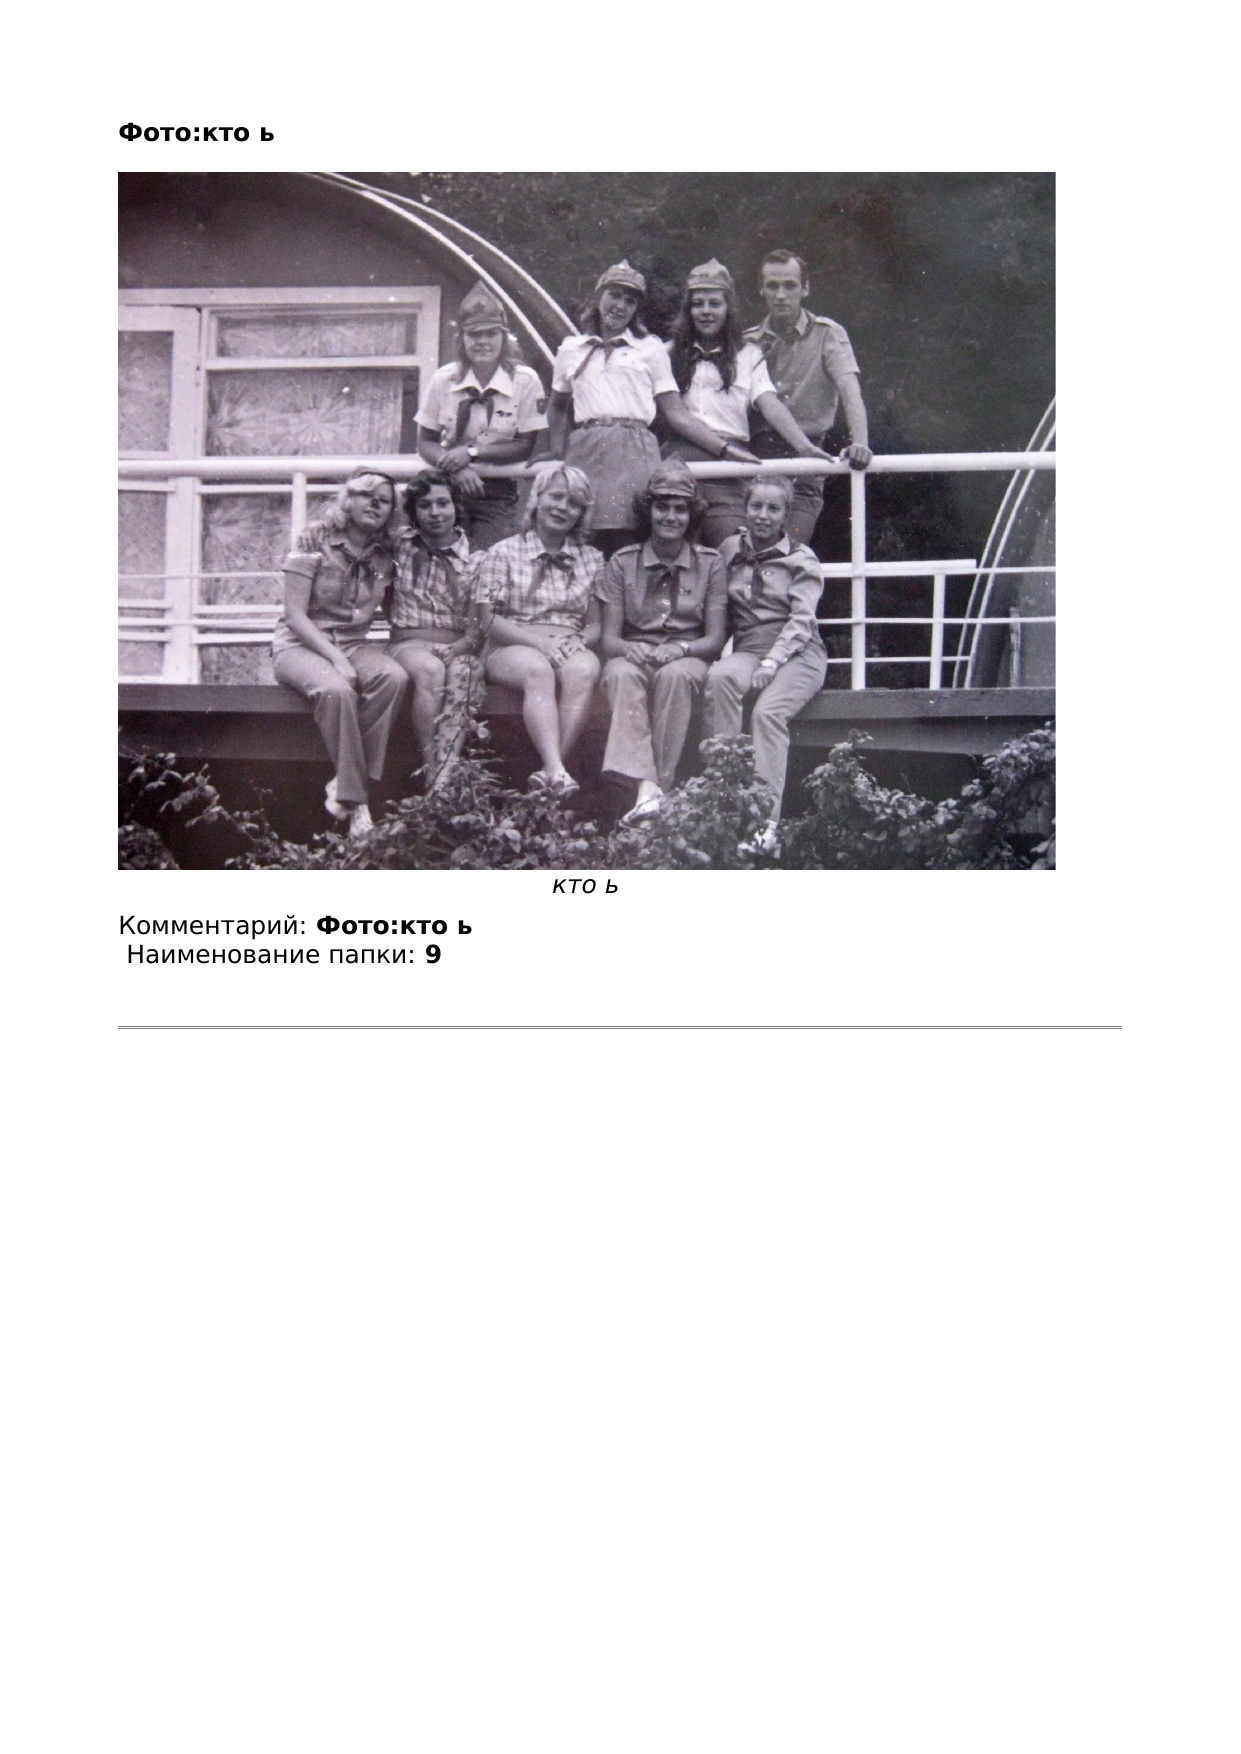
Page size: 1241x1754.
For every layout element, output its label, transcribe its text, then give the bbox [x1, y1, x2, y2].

text кто ь [118, 870, 1056, 899]
subtitle Фото:кто ь [118, 118, 1122, 147]
text Комментарий: Фото:кто ь Наименование папки: 9 [118, 912, 1122, 999]
picture [118, 172, 1056, 870]
